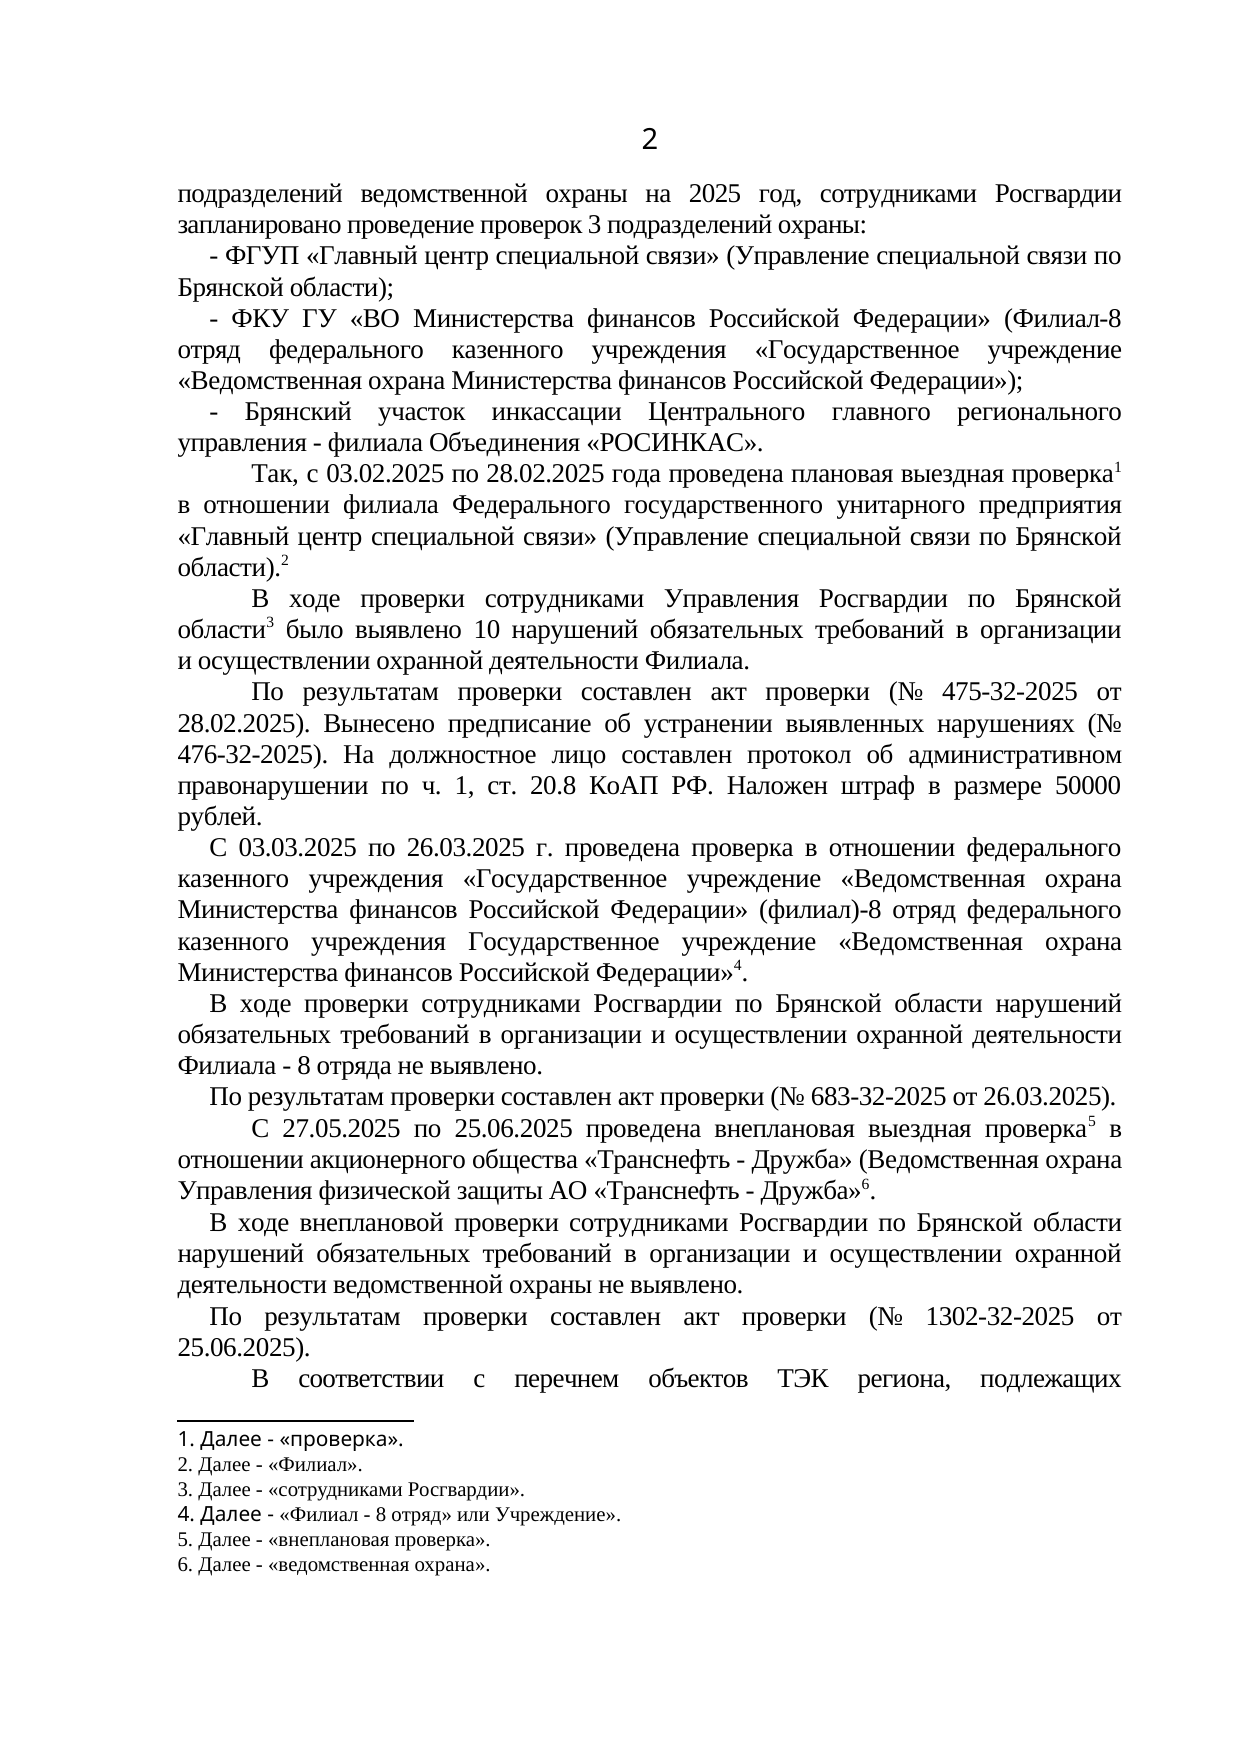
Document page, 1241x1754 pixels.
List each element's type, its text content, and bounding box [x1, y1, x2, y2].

text В ходе внеплановой проверки сотрудниками Росгвардии по Брянской области нарушений обязательных требований в организации и осуществлении охранной деятельности ведомственной охраны не выявлено. [177, 1206, 1122, 1300]
text подразделений ведомственной охраны на 2025 год, сотрудниками Росгвардии запланировано проведение проверок 3 подразделений охраны: [177, 177, 1122, 239]
text - ФГУП «Главный центр специальной связи» (Управление специальной связи по Брянской области); [177, 239, 1122, 302]
text . Далее - «сотрудниками Росгвардии». [177, 1477, 1122, 1502]
text . Далее - «Филиал». [177, 1452, 1122, 1477]
text В ходе проверки сотрудниками Росгвардии по Брянской области нарушений обязательных требований в организации и осуществлении охранной деятельности Филиала - 8 отряда не выявлено. [177, 987, 1122, 1080]
text Так, с 03.02.2025 по 28.02.2025 года проведена плановая выездная проверка в отношении филиала Федерального государственного унитарного предприятия «Главный центр специальной связи» (Управление специальной связи по Брянской области). [177, 457, 1122, 582]
text . Далее - «ведомственная охрана». [177, 1552, 1122, 1577]
text В ходе проверки сотрудниками Управления Росгвардии по Брянской области было выявлено 10 нарушений обязательных требований в организации и осуществлении охранной деятельности Филиала. [177, 582, 1122, 676]
text . Далее - «Филиал - 8 отряд» или Учреждение». [177, 1502, 1122, 1527]
text С 03.03.2025 по 26.03.2025 г. проведена проверка в отношении федерального казенного учреждения «Государственное учреждение «Ведомственная охрана Министерства финансов Российской Федерации» (филиал)-8 отряд федерального казенного учреждения Государственное учреждение «Ведомственная охрана Министерства финансов Российской Федерации». [177, 831, 1122, 987]
text . Далее - «внеплановая проверка». [177, 1527, 1122, 1552]
text . Далее - «проверка». [177, 1427, 1122, 1452]
text В соответствии с перечнем объектов ТЭК региона, подлежащих [177, 1362, 1122, 1393]
text По результатам проверки составлен акт проверки (№ 1302-32-2025 от 25.06.2025). [177, 1300, 1122, 1362]
text По результатам проверки составлен акт проверки (№ 683-32-2025 от 26.03.2025). [177, 1080, 1122, 1112]
text - ФКУ ГУ «ВО Министерства финансов Российской Федерации» (Филиал-8 отряд федерального казенного учреждения «Государственное учреждение «Ведомственная охрана Министерства финансов Российской Федерации»); [177, 302, 1122, 395]
text С 27.05.2025 по 25.06.2025 проведена внеплановая выездная проверка в отношении акционерного общества «Транснефть - Дружба» (Ведомственная охрана Управления физической защиты АО «Транснефть - Дружба». [177, 1112, 1122, 1206]
text - Брянский участок инкассации Центрального главного регионального управления - филиала Объединения «РОСИНКАС». [177, 395, 1122, 457]
text По результатам проверки составлен акт проверки (№ 475-32-2025 от 28.02.2025). Вынесено предписание об устранении выявленных нарушениях (№ 476-32-2025). На должностное лицо составлен протокол об административном правонарушении по ч. 1, ст. 20.8 КоАП РФ. Наложен штраф в размере 50000 рублей. [177, 676, 1122, 831]
